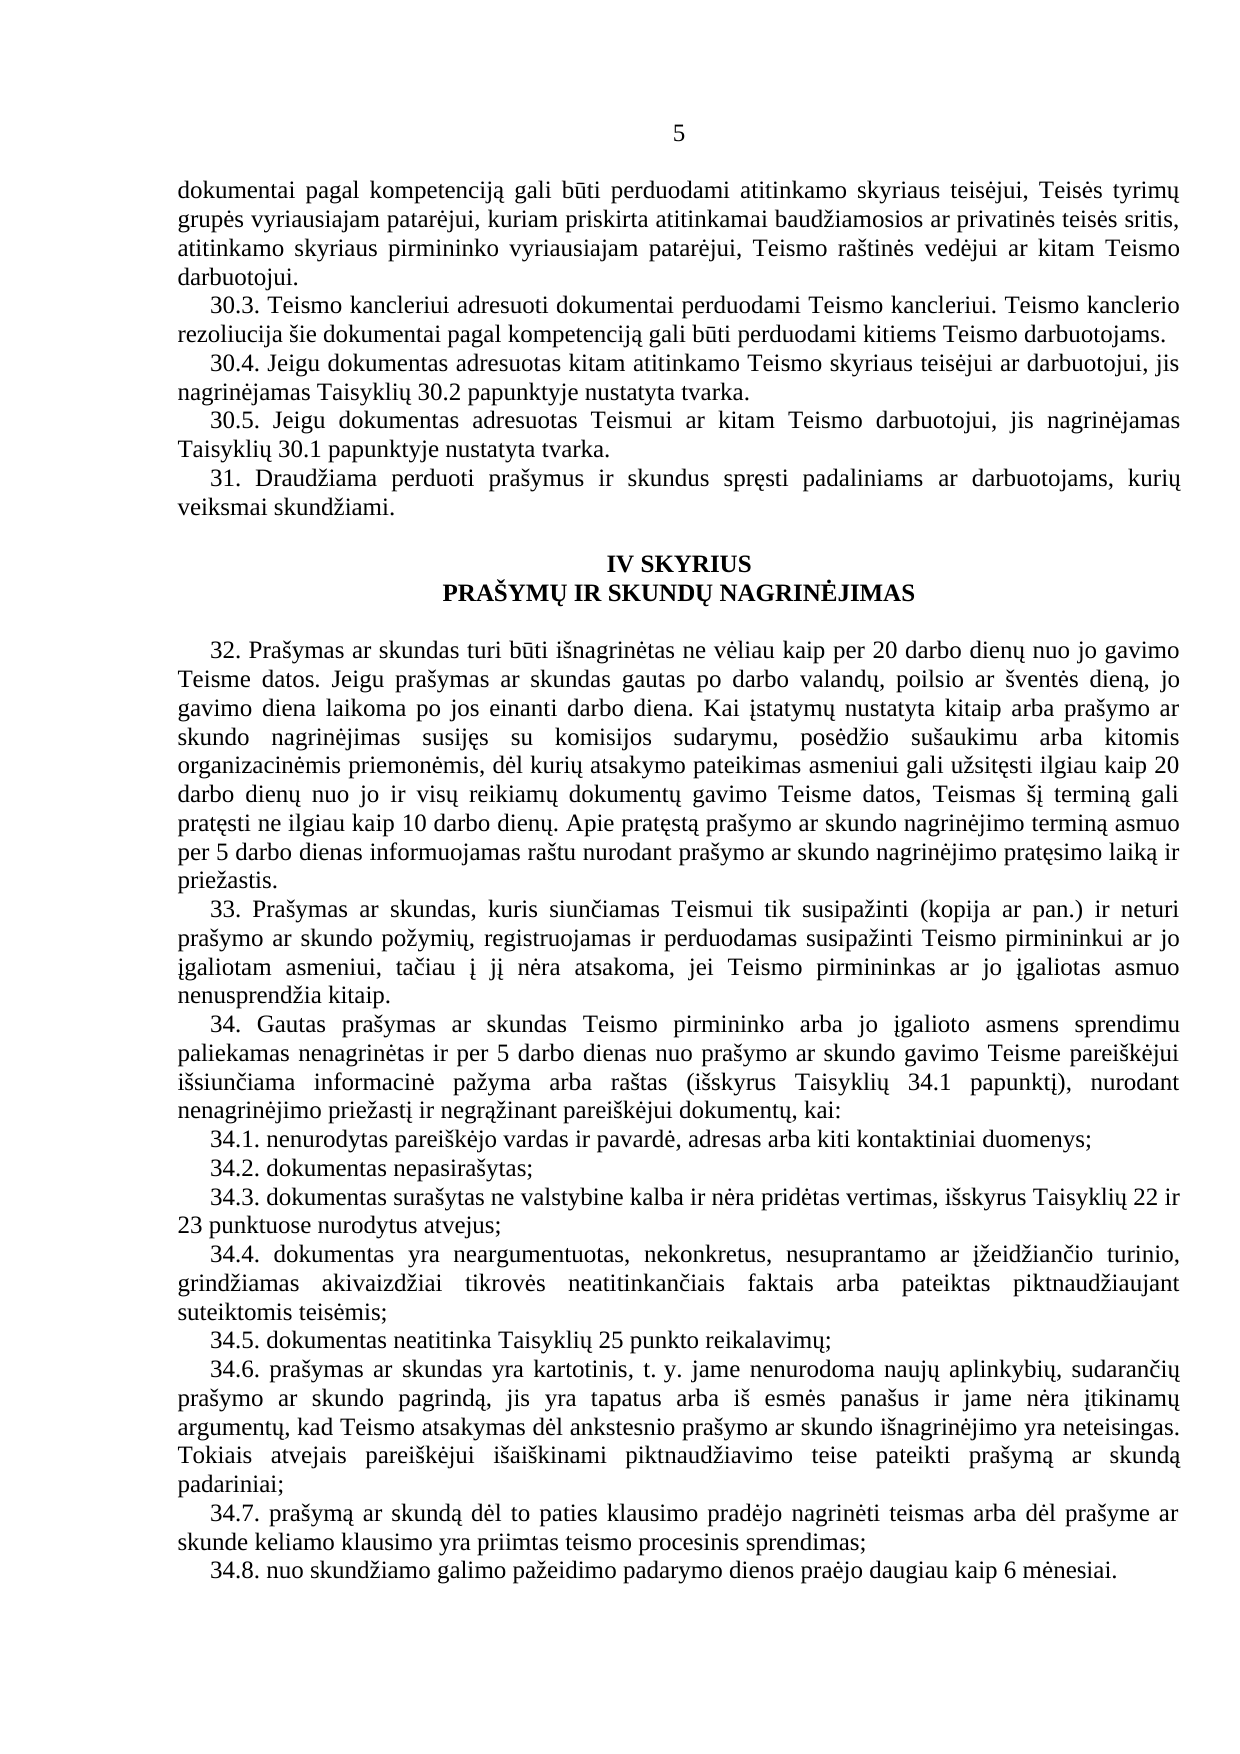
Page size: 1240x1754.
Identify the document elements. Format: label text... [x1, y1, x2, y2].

text 34.4. dokumentas yra neargumentuotas, nekonkretus, nesuprantamo ar įžeidžiančio turinio, grindžiamas akivaizdžiai tikrovės neatitinkančiais faktais arba pateiktas piktnaudžiaujant suteiktomis teisėmis; [177, 1239, 1181, 1326]
text 34.2. dokumentas nepasirašytas; [177, 1153, 1181, 1182]
text 30.3. Teismo kancleriui adresuoti dokumentai perduodami Teismo kancleriui. Teismo kanclerio rezoliucija šie dokumentai pagal kompetenciją gali būti perduodami kitiems Teismo darbuotojams. [177, 291, 1181, 348]
text 30.4. Jeigu dokumentas adresuotas kitam atitinkamo Teismo skyriaus teisėjui ar darbuotojui, jis nagrinėjamas Taisyklių 30.2 papunktyje nustatyta tvarka. [177, 348, 1181, 406]
text IV SKYRIUS [177, 549, 1181, 578]
text 33. Prašymas ar skundas, kuris siunčiamas Teismui tik susipažinti (kopija ar pan.) ir neturi prašymo ar skundo požymių, registruojamas ir perduodamas susipažinti Teismo pirmininkui ar jo įgaliotam asmeniui, tačiau į jį nėra atsakoma, jei Teismo pirmininkas ar jo įgaliotas asmuo nenusprendžia kitaip. [177, 894, 1181, 1009]
text 30.5. Jeigu dokumentas adresuotas Teismui ar kitam Teismo darbuotojui, jis nagrinėjamas Taisyklių 30.1 papunktyje nustatyta tvarka. [177, 406, 1181, 463]
text 34.6. prašymas ar skundas yra kartotinis, t. y. jame nenurodoma naujų aplinkybių, sudarančių prašymo ar skundo pagrindą, jis yra tapatus arba iš esmės panašus ir jame nėra įtikinamų argumentų, kad Teismo atsakymas dėl ankstesnio prašymo ar skundo išnagrinėjimo yra neteisingas. Tokiais atvejais pareiškėjui išaiškinami piktnaudžiavimo teise pateikti prašymą ar skundą padariniai; [177, 1354, 1181, 1498]
text dokumentai pagal kompetenciją gali būti perduodami atitinkamo skyriaus teisėjui, Teisės tyrimų grupės vyriausiajam patarėjui, kuriam priskirta atitinkamai baudžiamosios ar privatinės teisės sritis, atitinkamo skyriaus pirmininko vyriausiajam patarėjui, Teismo raštinės vedėjui ar kitam Teismo darbuotojui. [177, 176, 1181, 291]
text 34.7. prašymą ar skundą dėl to paties klausimo pradėjo nagrinėti teismas arba dėl prašyme ar skunde keliamo klausimo yra priimtas teismo procesinis sprendimas; [177, 1498, 1181, 1556]
text 31. Draudžiama perduoti prašymus ir skundus spręsti padaliniams ar darbuotojams, kurių veiksmai skundžiami. [177, 463, 1181, 521]
text 34.5. dokumentas neatitinka Taisyklių 25 punkto reikalavimų; [177, 1326, 1181, 1354]
text PRAŠYMŲ ir SKUNDŲ NAGRINĖJIMAS [177, 578, 1181, 607]
text 34. Gautas prašymas ar skundas Teismo pirmininko arba jo įgalioto asmens sprendimu paliekamas nenagrinėtas ir per 5 darbo dienas nuo prašymo ar skundo gavimo Teisme pareiškėjui išsiunčiama informacinė pažyma arba raštas (išskyrus Taisyklių 34.1 papunktį), nurodant nenagrinėjimo priežastį ir negrąžinant pareiškėjui dokumentų, kai: [177, 1009, 1181, 1124]
text 34.3. dokumentas surašytas ne valstybine kalba ir nėra pridėtas vertimas, išskyrus Taisyklių 22 ir 23 punktuose nurodytus atvejus; [177, 1182, 1181, 1239]
text 34.8. nuo skundžiamo galimo pažeidimo padarymo dienos praėjo daugiau kaip 6 mėnesiai. [177, 1556, 1181, 1584]
text 34.1. nenurodytas pareiškėjo vardas ir pavardė, adresas arba kiti kontaktiniai duomenys; [177, 1124, 1181, 1153]
text 32. Prašymas ar skundas turi būti išnagrinėtas ne vėliau kaip per 20 darbo dienų nuo jo gavimo Teisme datos. Jeigu prašymas ar skundas gautas po darbo valandų, poilsio ar šventės dieną, jo gavimo diena laikoma po jos einanti darbo diena. Kai įstatymų nustatyta kitaip arba prašymo ar skundo nagrinėjimas susijęs su komisijos sudarymu, posėdžio sušaukimu arba kitomis organizacinėmis priemonėmis, dėl kurių atsakymo pateikimas asmeniui gali užsitęsti ilgiau kaip 20 darbo dienų nuo jo ir visų reikiamų dokumentų gavimo Teisme datos, Teismas šį terminą gali pratęsti ne ilgiau kaip 10 darbo dienų. Apie pratęstą prašymo ar skundo nagrinėjimo terminą asmuo per 5 darbo dienas informuojamas raštu nurodant prašymo ar skundo nagrinėjimo pratęsimo laiką ir priežastis. [177, 636, 1181, 894]
